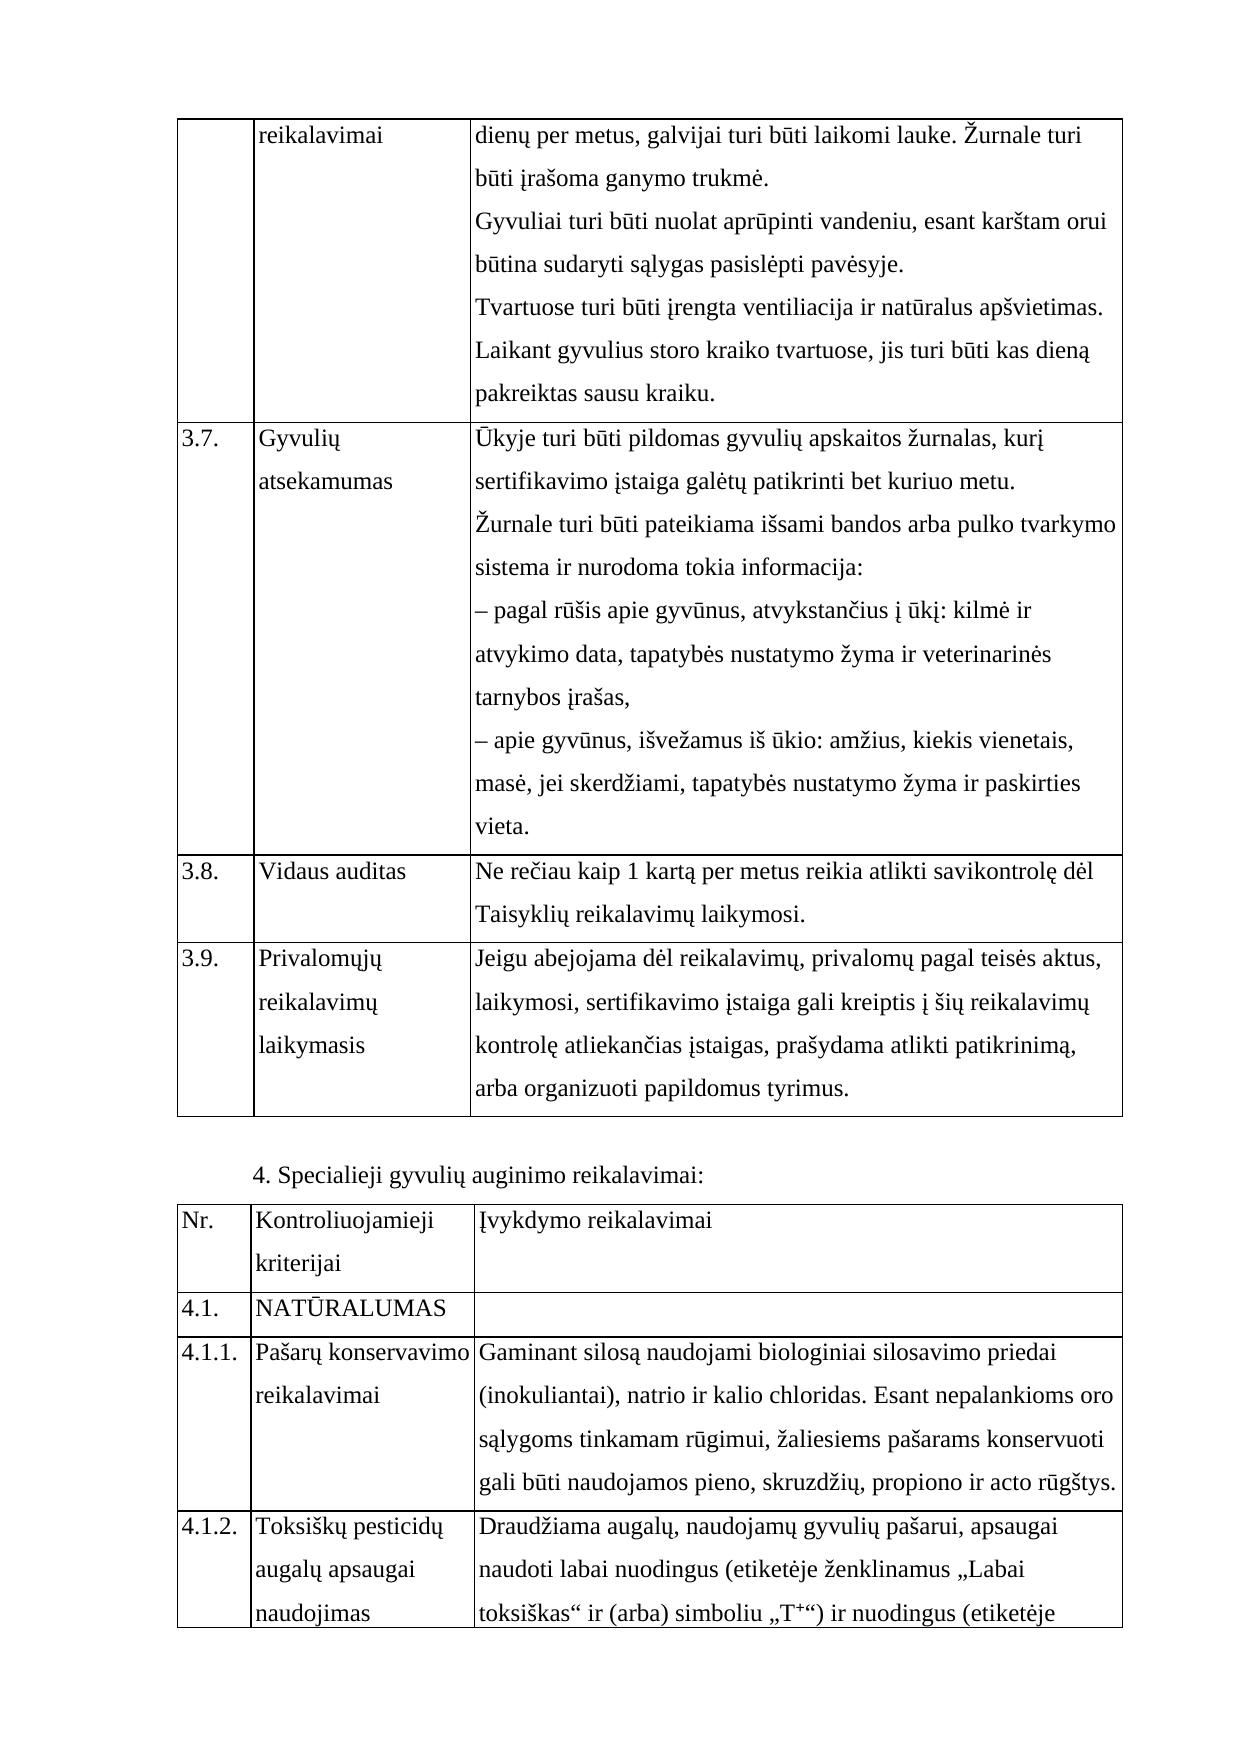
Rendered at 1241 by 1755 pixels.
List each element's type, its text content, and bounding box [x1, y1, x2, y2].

table_header Kontroliuojamieji kriterijai [252, 1205, 474, 1291]
table_cell Vidaus auditas [255, 856, 470, 942]
table_cell [178, 120, 253, 421]
table_cell [475, 1293, 1122, 1336]
table_cell Toksiškų pesticidų augalų apsaugai naudojimas [252, 1512, 474, 1626]
table_cell Jeigu abejojama dėl reikalavimų, privalomų pagal teisės aktus, laikymosi, sertifikavimo įstaiga gali kreiptis į šių reikalavimų kontrolę atliekančias įstaigas, prašydama atlikti patikrinimą, arba organizuoti papildomus tyrimus. [471, 943, 1122, 1116]
table_cell 4.1.2. [178, 1512, 250, 1626]
table_cell Gyvulių atsekamumas [255, 423, 470, 854]
table_header Nr. [178, 1205, 250, 1291]
table_cell Gaminant silosą naudojami biologiniai silosavimo priedai (inokuliantai), natrio ir kalio chloridas. Esant nepalankioms oro sąlygoms tinkamam rūgimui, žaliesiems pašarams konservuoti gali būti naudojamos pieno, skruzdžių, propiono ir acto rūgštys. [475, 1338, 1122, 1510]
table_cell 4.1. [178, 1293, 250, 1336]
table_cell Pašarų konservavimo reikalavimai [252, 1338, 474, 1510]
table_cell NATŪRALUMAS [252, 1293, 474, 1336]
table_cell Draudžiama augalų, naudojamų gyvulių pašarui, apsaugai naudoti labai nuodingus (etiketėje ženklinamus „Labai toksiškas“ ir (arba) simboliu „T+“) ir nuodingus (etiketėje [475, 1512, 1122, 1626]
table_cell reikalavimai [255, 120, 470, 421]
table_cell dienų per metus, galvijai turi būti laikomi lauke. Žurnale turi būti įrašoma ganymo trukmė. Gyvuliai turi būti nuolat aprūpinti vandeniu, esant karštam orui būtina sudaryti sąlygas pasislėpti pavėsyje. Tvartuose turi būti įrengta ventiliacija ir natūralus apšvietimas. Laikant gyvulius storo kraiko tvartuose, jis turi būti kas dieną pakreiktas sausu kraiku. [471, 120, 1122, 421]
table_cell Ūkyje turi būti pildomas gyvulių apskaitos žurnalas, kurį sertifikavimo įstaiga galėtų patikrinti bet kuriuo metu. Žurnale turi būti pateikiama išsami bandos arba pulko tvarkymo sistema ir nurodoma tokia informacija: – pagal rūšis apie gyvūnus, atvykstančius į ūkį: kilmė ir atvykimo data, tapatybės nustatymo žyma ir veterinarinės tarnybos įrašas, – apie gyvūnus, išvežamus iš ūkio: amžius, kiekis vienetais, masė, jei skerdžiami, tapatybės nustatymo žyma ir paskirties vieta. [471, 423, 1122, 854]
table_cell Ne rečiau kaip 1 kartą per metus reikia atlikti savikontrolę dėl Taisyklių reikalavimų laikymosi. [471, 856, 1122, 942]
table_cell 3.8. [178, 856, 253, 942]
table_header Įvykdymo reikalavimai [475, 1205, 1122, 1291]
table_cell 3.9. [178, 943, 253, 1116]
table_cell 3.7. [178, 423, 253, 854]
table_cell 4.1.1. [178, 1338, 250, 1510]
text 4. Specialieji gyvulių auginimo reikalavimai: [177, 1161, 1122, 1189]
table_cell Privalomųjų reikalavimų laikymasis [255, 943, 470, 1116]
